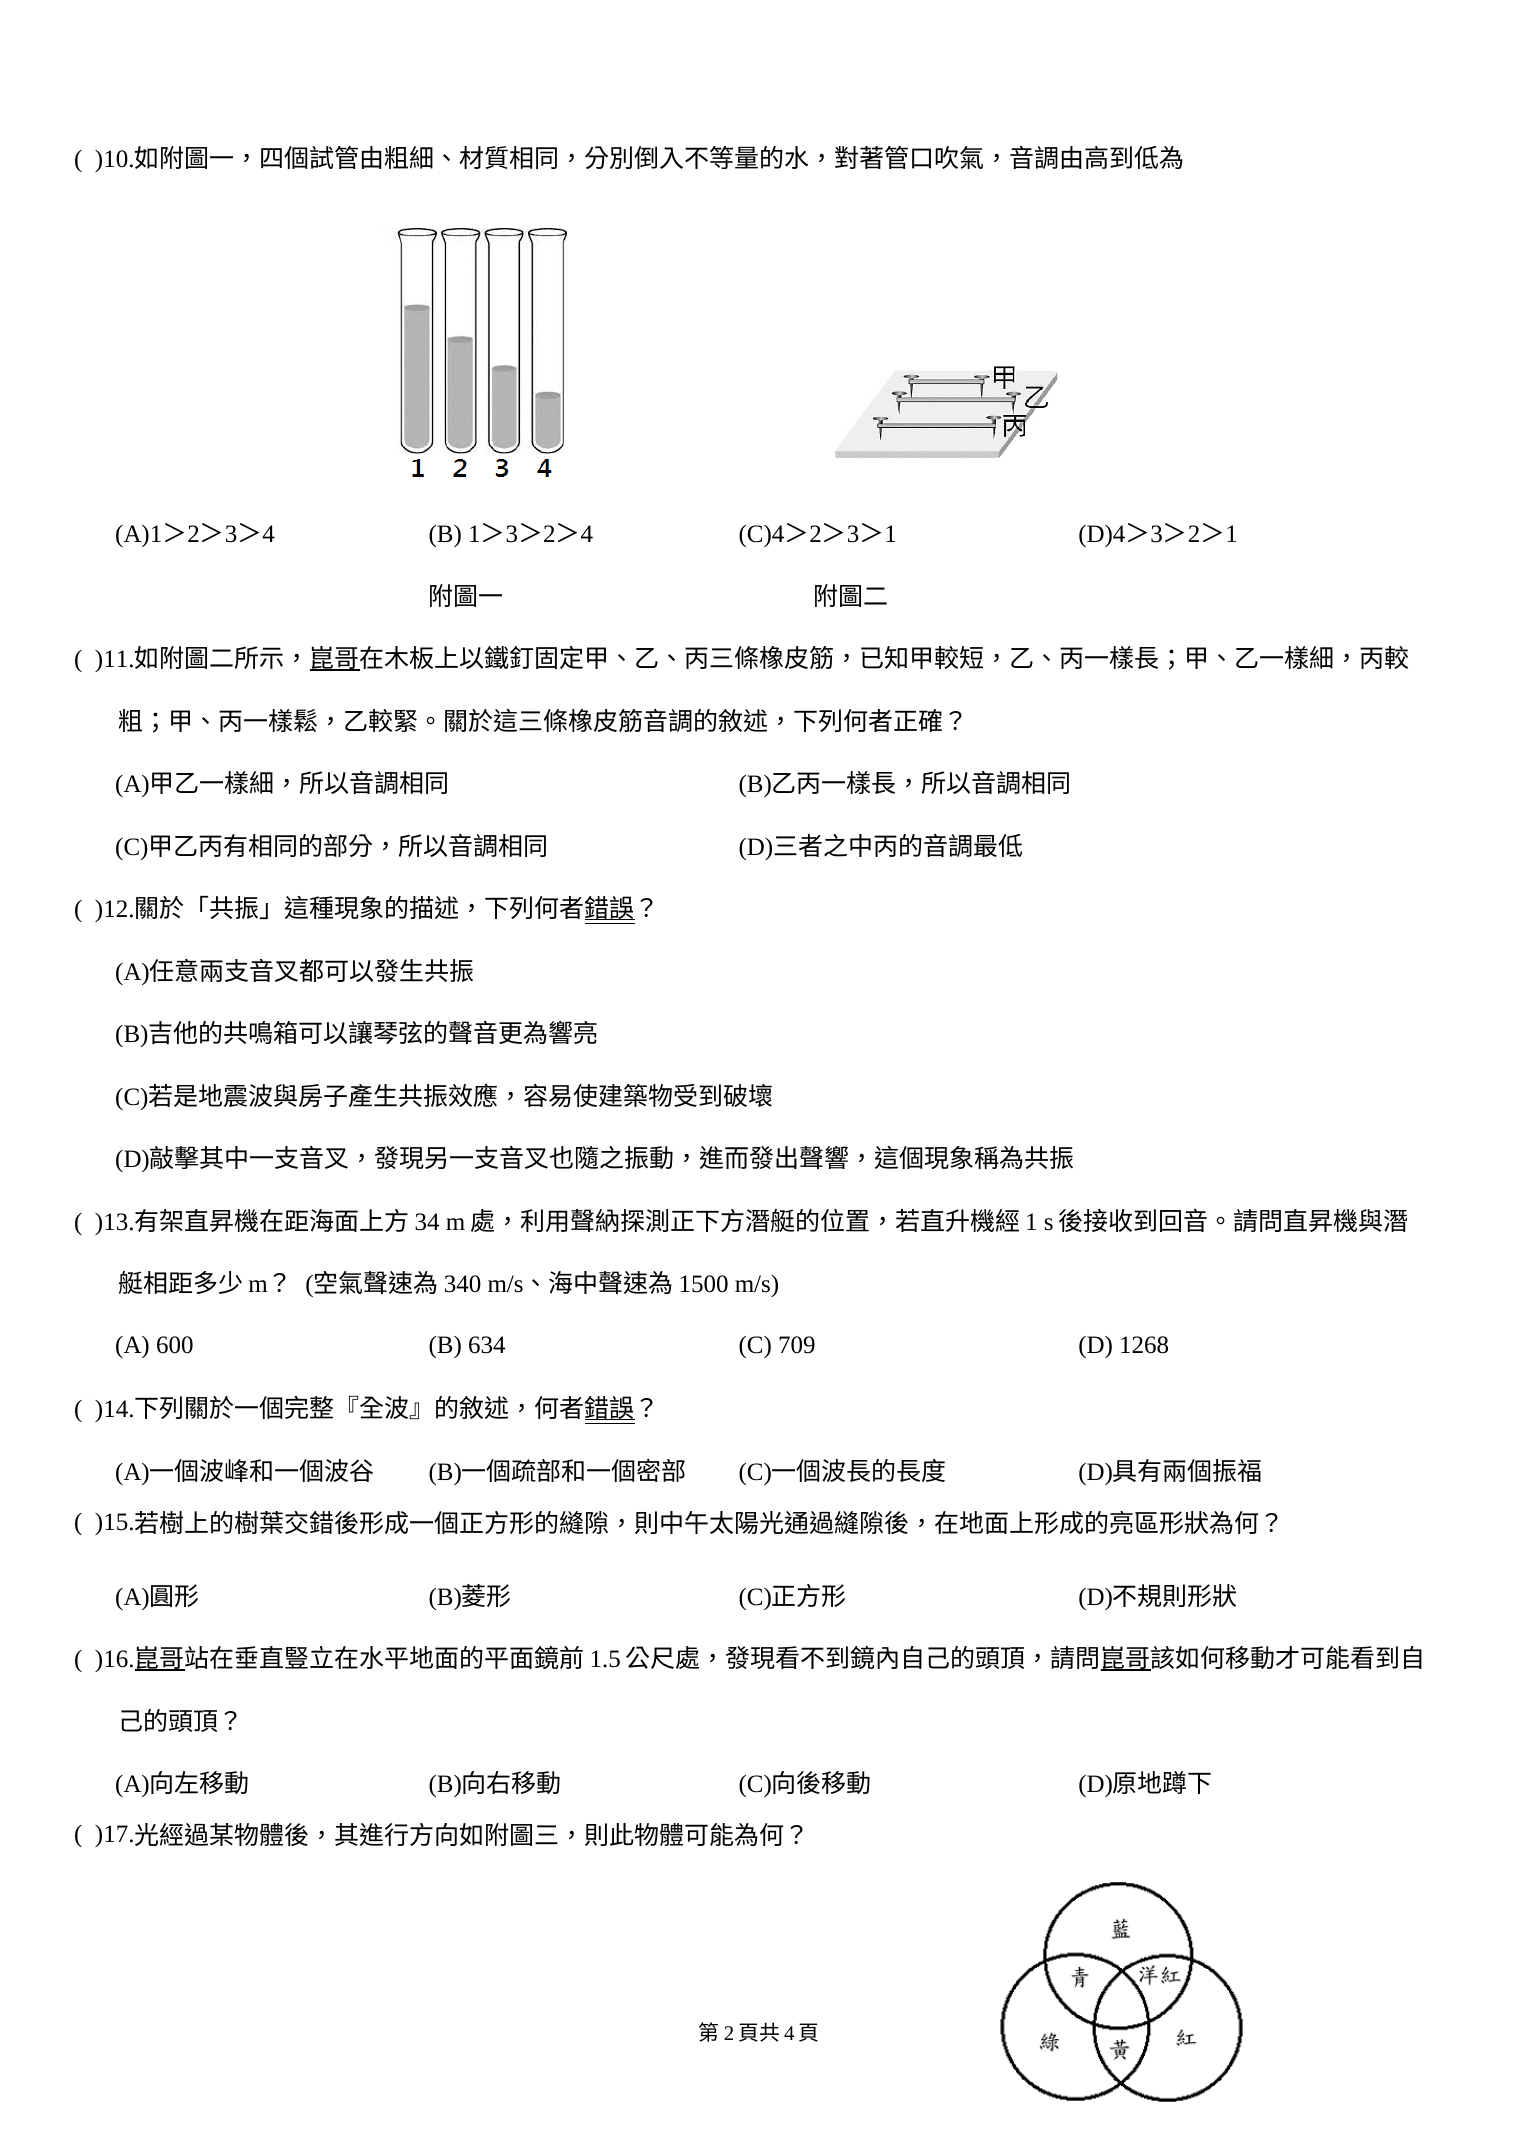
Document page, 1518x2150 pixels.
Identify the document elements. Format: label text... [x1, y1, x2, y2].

text ( )13.有架直昇機在距海面上方34 m處，利用聲納探測正下方潛艇的位置，若直升機經1 s後接收到回音。請問直昇機與潛艇相距多少m？ (空氣聲速為340 m/s、海中聲速為1500 m/s) [74, 1177, 1429, 1302]
text ( )10.如附圖一，四個試管由粗細、材質相同，分別倒入不等量的水，對著管口吹氣，音調由高到低為 [74, 115, 1429, 177]
text (A)一個波峰和一個波谷 (B)一個疏部和一個密部 (C)一個波長的長度 (D)具有兩個振福 [74, 1427, 1429, 1490]
text ( )12.關於「共振」這種現象的描述，下列何者錯誤？ [74, 865, 1429, 927]
text ( )14.下列關於一個完整『全波』的敘述，何者錯誤？ [74, 1365, 1429, 1427]
text ( )11.如附圖二所示，崑哥在木板上以鐵釘固定甲、乙、丙三條橡皮筋，已知甲較短，乙、丙一樣長；甲、乙一樣細，丙較粗；甲、丙一樣鬆，乙較緊。關於這三條橡皮筋音調的敘述，下列何者正確？ [74, 615, 1429, 740]
text ( )16.崑哥站在垂直豎立在水平地面的平面鏡前1.5公尺處，發現看不到鏡內自己的頭頂，請問崑哥該如何移動才可能看到自己的頭頂？ [74, 1615, 1429, 1740]
text (A)甲乙一樣細，所以音調相同 (B)乙丙一樣長，所以音調相同 [74, 740, 1429, 802]
text (D)敲擊其中一支音叉，發現另一支音叉也隨之振動，進而發出聲響，這個現象稱為共振 [74, 1115, 1429, 1177]
text (A)向左移動 (B)向右移動 (C)向後移動 (D)原地蹲下 [74, 1740, 1429, 1802]
text ( )15.若樹上的樹葉交錯後形成一個正方形的縫隙，則中午太陽光通過縫隙後，在地面上形成的亮區形狀為何？ [74, 1490, 1429, 1552]
text (A)圓形 (B)菱形 (C)正方形 (D)不規則形狀 [74, 1552, 1429, 1615]
text (A)任意兩支音叉都可以發生共振 [74, 927, 1429, 990]
text (C)甲乙丙有相同的部分，所以音調相同 (D)三者之中丙的音調最低 [74, 802, 1429, 865]
text 附圖一 附圖二 [74, 552, 1429, 615]
text ( )17.光經過某物體後，其進行方向如附圖三，則此物體可能為何？ [74, 1802, 1429, 1865]
text (A) 600 (B) 634 (C) 709 (D) 1268 [74, 1302, 1429, 1365]
text (B)吉他的共鳴箱可以讓琴弦的聲音更為響亮 [74, 990, 1429, 1052]
text (A)1＞2＞3＞4 (B) 1＞3＞2＞4 (C)4＞2＞3＞1 (D)4＞3＞2＞1 [89, 177, 1429, 552]
text (C)若是地震波與房子產生共振效應，容易使建築物受到破壞 [74, 1052, 1429, 1115]
